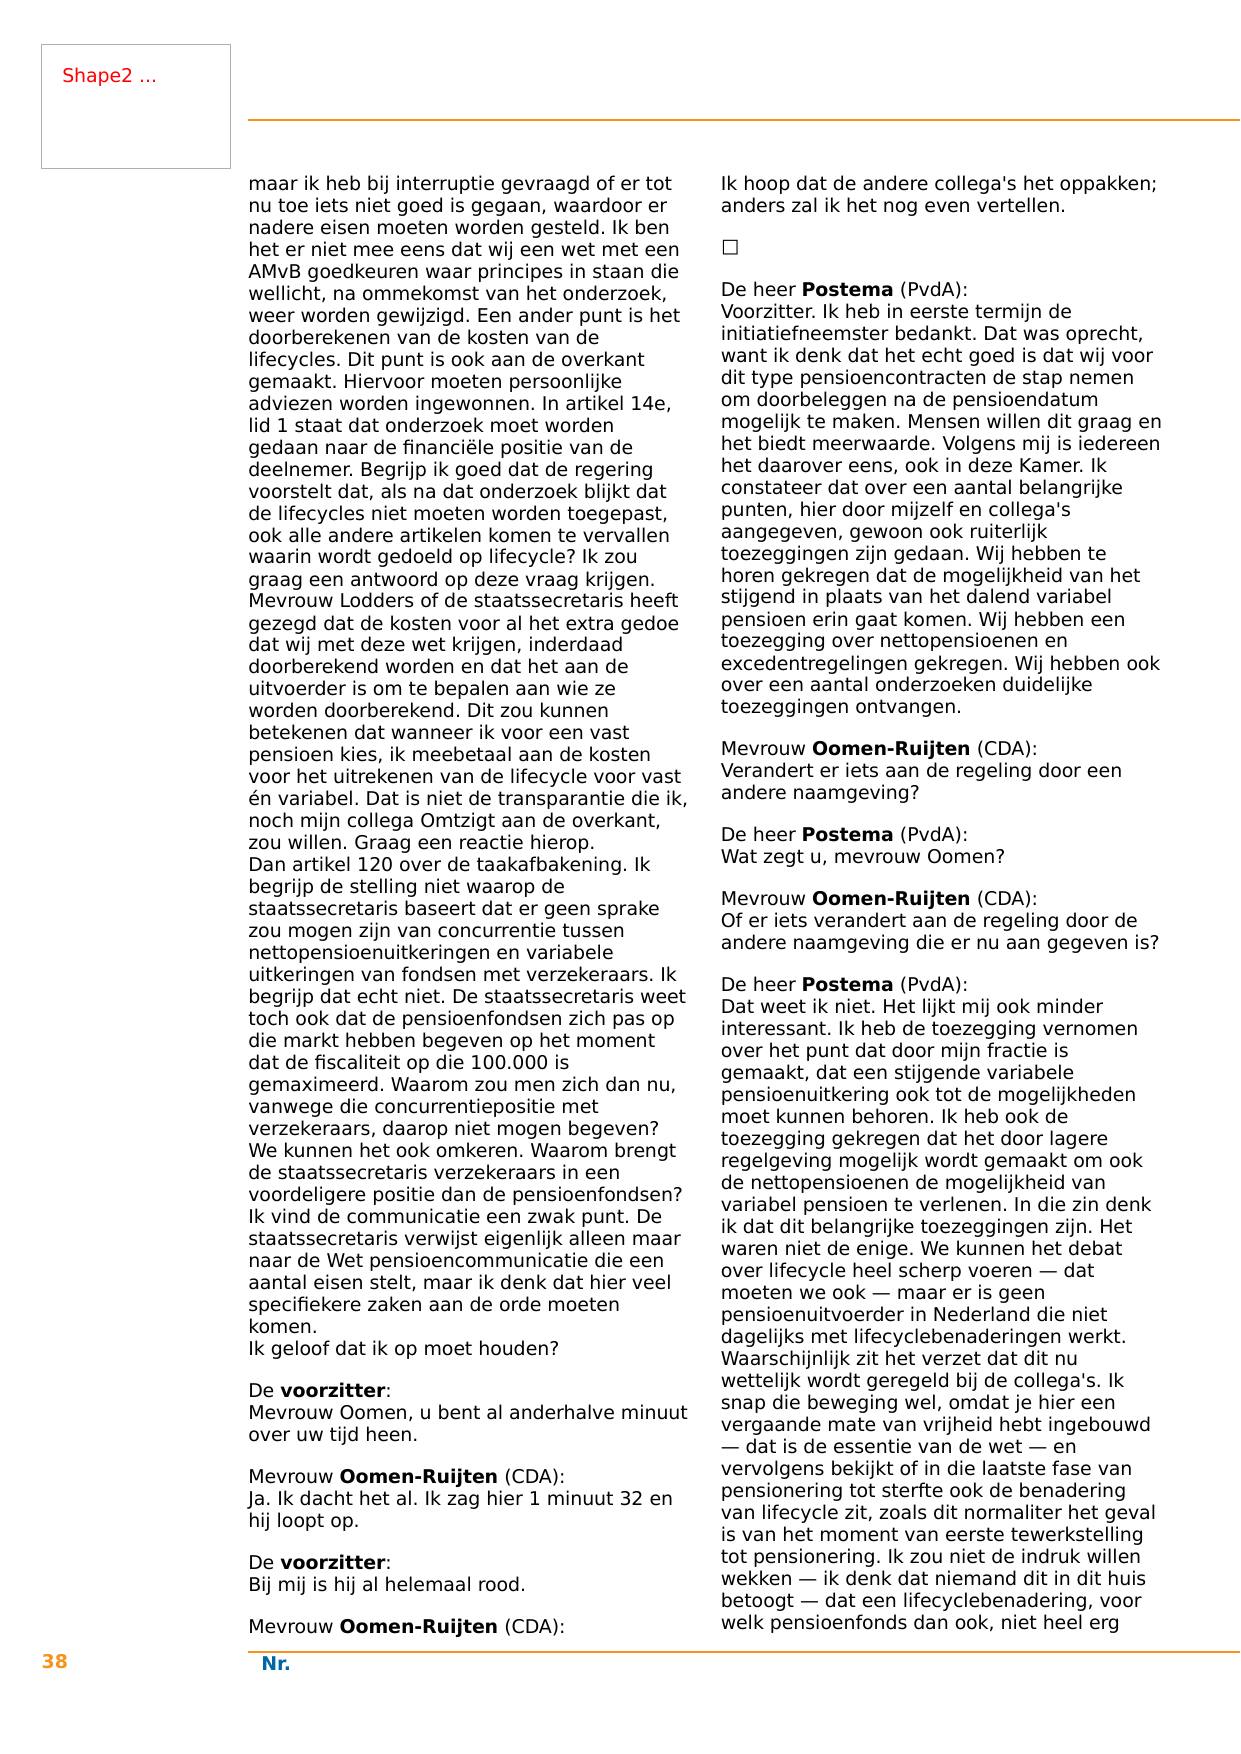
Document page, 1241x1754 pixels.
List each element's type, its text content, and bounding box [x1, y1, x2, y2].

text Voorzitter. Ik heb in eerste termijn de initiatiefneemster bedankt. Dat was oprecht, want ik denk dat het echt goed is dat wij voor dit type pensioencontracten de stap nemen om doorbeleggen na de pensioendatum mogelijk te maken. Mensen willen dit graag en het biedt meerwaarde. Volgens mij is iedereen het daarover eens, ook in deze Kamer. Ik constateer dat over een aantal belangrijke punten, hier door mijzelf en collega's aangegeven, gewoon ook ruiterlijk toezeggingen zijn gedaan. Wij hebben te horen gekregen dat de mogelijkheid van het stijgend in plaats van het dalend variabel pensioen erin gaat komen. Wij hebben een toezegging over nettopensioenen en excedentregelingen gekregen. Wij hebben ook over een aantal onderzoeken duidelijke toezeggingen ontvangen. [721, 301, 1163, 718]
text De heer Postema (PvdA): [721, 279, 1163, 301]
text Bij mij is hij al helemaal rood. [248, 1573, 691, 1596]
text Mevrouw Oomen-Ruijten (CDA): [721, 888, 1163, 910]
text De heer Postema (PvdA): [721, 974, 1163, 996]
text Mevrouw Oomen-Ruijten (CDA): [248, 1616, 691, 1637]
text De voorzitter: [248, 1552, 691, 1573]
text De heer Postema (PvdA): [721, 824, 1163, 846]
text Ik geloof dat ik op moet houden? [248, 1338, 691, 1360]
text Ja. Ik dacht het al. Ik zag hier 1 minuut 32 en hij loopt op. [248, 1488, 691, 1532]
text Wat zegt u, mevrouw Oomen? [721, 846, 1163, 868]
text Mevrouw Oomen-Ruijten (CDA): [248, 1466, 691, 1488]
text Mevrouw Oomen-Ruijten (CDA): [721, 738, 1163, 760]
text maar ik heb bij interruptie gevraagd of er tot nu toe iets niet goed is gegaan, waardoor er nadere eisen moeten worden gesteld. Ik ben het er niet mee eens dat wij een wet met een AMvB goedkeuren waar principes in staan die wellicht, na ommekomst van het onderzoek, weer worden gewijzigd. Een ander punt is het doorberekenen van de kosten van de lifecycles. Dit punt is ook aan de overkant gemaakt. Hiervoor moeten persoonlijke adviezen worden ingewonnen. In artikel 14e, lid 1 staat dat onderzoek moet worden gedaan naar de financiële positie van de deelnemer. Begrijp ik goed dat de regering voorstelt dat, als na dat onderzoek blijkt dat de lifecycles niet moeten worden toegepast, ook alle andere artikelen komen te vervallen waarin wordt gedoeld op lifecycle? Ik zou graag een antwoord op deze vraag krijgen. [248, 173, 691, 590]
text Dat weet ik niet. Het lijkt mij ook minder interessant. Ik heb de toezegging vernomen over het punt dat door mijn fractie is gemaakt, dat een stijgende variabele pensioenuitkering ook tot de mogelijkheden moet kunnen behoren. Ik heb ook de toezegging gekregen dat het door lagere regelgeving mogelijk wordt gemaakt om ook de nettopensioenen de mogelijkheid van variabel pensioen te verlenen. In die zin denk ik dat dit belangrijke toezeggingen zijn. Het waren niet de enige. We kunnen het debat over lifecycle heel scherp voeren — dat moeten we ook — maar er is geen pensioenuitvoerder in Nederland die niet dagelijks met lifecyclebenaderingen werkt. Waarschijnlijk zit het verzet dat dit nu wettelijk wordt geregeld bij de collega's. Ik snap die beweging wel, omdat je hier een vergaande mate van vrijheid hebt ingebouwd — dat is de essentie van de wet — en vervolgens bekijkt of in die laatste fase van pensionering tot sterfte ook de benadering van lifecycle zit, zoals dit normaliter het geval is van het moment van eerste tewerkstelling tot pensionering. Ik zou niet de indruk willen wekken — ik denk dat niemand dit in dit huis betoogt — dat een lifecyclebenadering, voor welk pensioenfonds dan ook, niet heel erg [721, 996, 1163, 1633]
text Mevrouw Oomen, u bent al anderhalve minuut over uw tijd heen. [248, 1402, 691, 1446]
text Dan artikel 120 over de taakafbakening. Ik begrijp de stelling niet waarop de staatssecretaris baseert dat er geen sprake zou mogen zijn van concurrentie tussen nettopensioenuitkeringen en variabele uitkeringen van fondsen met verzekeraars. Ik begrijp dat echt niet. De staatssecretaris weet toch ook dat de pensioenfondsen zich pas op die markt hebben begeven op het moment dat de fiscaliteit op die 100.000 is gemaximeerd. Waarom zou men zich dan nu, vanwege die concurrentiepositie met verzekeraars, daarop niet mogen begeven? We kunnen het ook omkeren. Waarom brengt de staatssecretaris verzekeraars in een voordeligere positie dan de pensioenfondsen? [248, 854, 691, 1206]
text De voorzitter: [248, 1380, 691, 1402]
text Mevrouw Lodders of de staatssecretaris heeft gezegd dat de kosten voor al het extra gedoe dat wij met deze wet krijgen, inderdaad doorberekend worden en dat het aan de uitvoerder is om te bepalen aan wie ze worden doorberekend. Dit zou kunnen betekenen dat wanneer ik voor een vast pensioen kies, ik meebetaal aan de kosten voor het uitrekenen van de lifecycle voor vast én variabel. Dat is niet de transparantie die ik, noch mijn collega Omtzigt aan de overkant, zou willen. Graag een reactie hierop. [248, 590, 691, 854]
text Ik hoop dat de andere collega's het oppakken; anders zal ik het nog even vertellen. [721, 173, 1163, 217]
text Ik vind de communicatie een zwak punt. De staatssecretaris verwijst eigenlijk alleen maar naar de Wet pensioencommunicatie die een aantal eisen stelt, maar ik denk dat hier veel specifiekere zaken aan de orde moeten komen. [248, 1206, 691, 1338]
text ⬜ [721, 237, 1163, 259]
text Verandert er iets aan de regeling door een andere naamgeving? [721, 760, 1163, 804]
text Of er iets verandert aan de regeling door de andere naamgeving die er nu aan gegeven is? [721, 910, 1163, 954]
